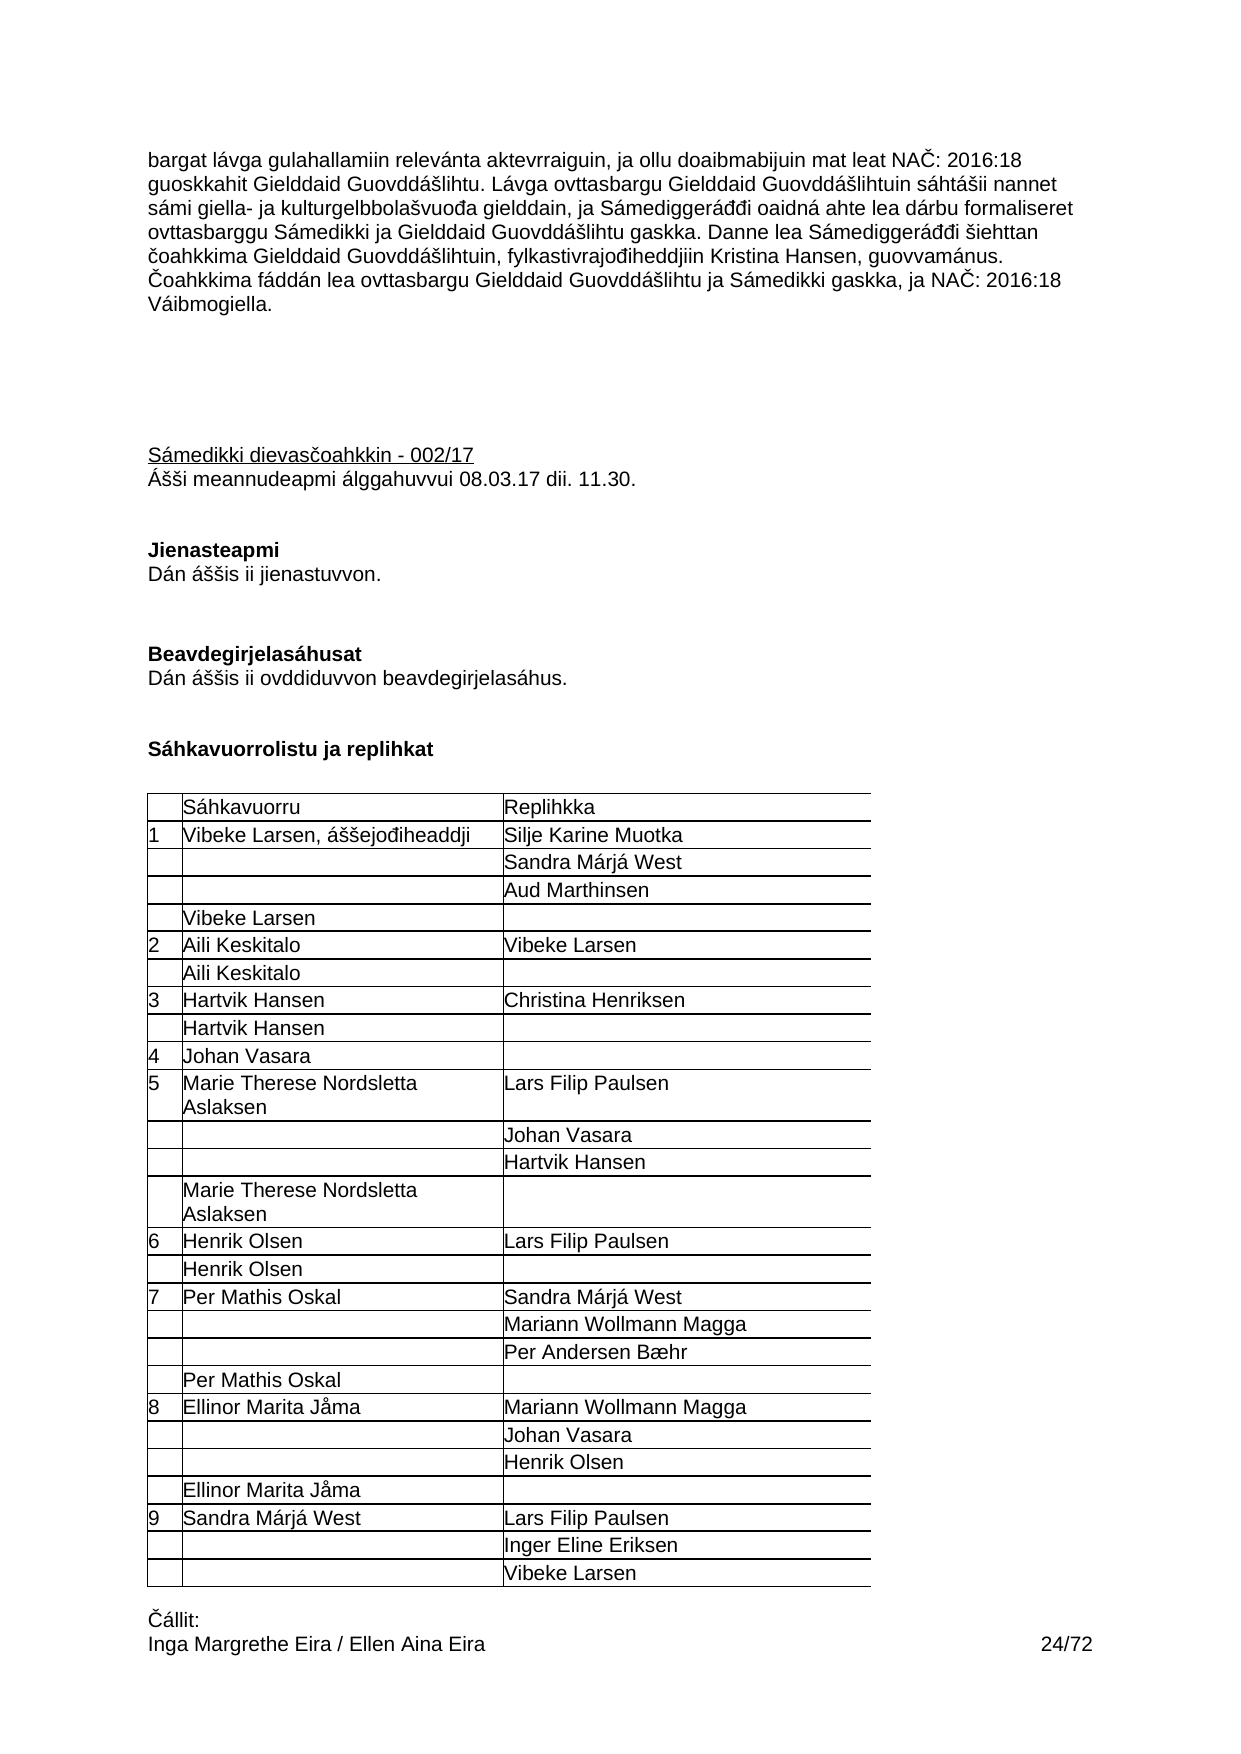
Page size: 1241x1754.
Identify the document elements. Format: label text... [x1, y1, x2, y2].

table_cell Lars Filip Paulsen [504, 1070, 871, 1120]
table_cell [504, 1256, 871, 1282]
table_cell Sandra Márjá West [504, 849, 871, 875]
table_cell [504, 1015, 871, 1041]
table_cell Hartvik Hansen [504, 1149, 871, 1175]
table_cell Johan Vasara [504, 1422, 871, 1448]
table_cell Johan Vasara [183, 1042, 503, 1068]
table_cell Ellinor Marita Jåma [183, 1477, 503, 1503]
table_cell [504, 960, 871, 986]
table_cell [504, 1177, 871, 1227]
table_cell [148, 1311, 182, 1337]
table_cell Lars Filip Paulsen [504, 1505, 871, 1530]
text Sámedikki dievasčoahkkin - 002/17 [148, 442, 1093, 466]
table_cell [148, 1177, 182, 1227]
table_cell Vibeke Larsen [504, 1560, 871, 1586]
table_cell Silje Karine Muotka [504, 822, 871, 848]
table_header [136, 395, 1096, 418]
table_cell [504, 1477, 871, 1503]
table_cell Vibeke Larsen [504, 932, 871, 958]
table_cell Ellinor Marita Jåma [183, 1394, 503, 1420]
table_cell Mariann Wollmann Magga [504, 1311, 871, 1337]
table_cell [148, 960, 182, 986]
table_cell Aud Marthinsen [504, 877, 871, 903]
table_cell [148, 1422, 182, 1448]
table_cell [183, 1560, 503, 1586]
table_cell Per Andersen Bæhr [504, 1339, 871, 1365]
table_cell [148, 1339, 182, 1365]
table_cell 1 [148, 822, 182, 848]
table_cell Henrik Olsen [183, 1256, 503, 1282]
table_cell 6 [148, 1228, 182, 1254]
table_cell [148, 1149, 182, 1175]
table_cell [504, 1042, 871, 1068]
table_cell [504, 1366, 871, 1392]
table_cell Inger Eline Eriksen [504, 1532, 871, 1558]
table_cell Henrik Olsen [504, 1449, 871, 1475]
table_cell 7 [148, 1284, 182, 1309]
table_cell [504, 905, 871, 930]
table_cell [183, 1339, 503, 1365]
table_cell Vibeke Larsen [183, 905, 503, 930]
table_cell [148, 1256, 182, 1282]
table_cell [183, 1422, 503, 1448]
table_cell 8 [148, 1394, 182, 1420]
table_cell [148, 1366, 182, 1392]
table_cell Hartvik Hansen [183, 1015, 503, 1041]
table_cell Per Mathis Oskal [183, 1284, 503, 1309]
table_cell 9 [148, 1505, 182, 1530]
table_cell [183, 1122, 503, 1148]
table_cell Per Mathis Oskal [183, 1366, 503, 1392]
table_header Replihkka [504, 794, 871, 820]
table_cell 2 [148, 932, 182, 958]
table_cell Vibeke Larsen, áššejođiheaddji [183, 822, 503, 848]
table_cell Henrik Olsen [183, 1228, 503, 1254]
table_cell [183, 1149, 503, 1175]
table_cell Johan Vasara [504, 1122, 871, 1148]
table_cell [148, 1015, 182, 1041]
table_cell [183, 877, 503, 903]
table_header Sáhkavuorru [183, 794, 503, 820]
table_cell Lars Filip Paulsen [504, 1228, 871, 1254]
table_cell [183, 1449, 503, 1475]
table_cell [148, 1449, 182, 1475]
table_cell [183, 1311, 503, 1337]
table_cell Mariann Wollmann Magga [504, 1394, 871, 1420]
table_cell [148, 1560, 182, 1586]
table_cell 3 [148, 987, 182, 1013]
table_cell Christina Henriksen [504, 987, 871, 1013]
table_cell Marie Therese Nordsletta Aslaksen [183, 1177, 503, 1227]
table_header Ášši meannudeapmi álggahuvvui 08.03.17 dii. 11.30. Jienasteapmi Dán áššis ii jienastuvvon. Beavdegirjelasáhusat Dán áššis ii ovddiduvvon beavdegirjelasáhus. Sáhkavuorrolistu ja replihkat [136, 466, 883, 1587]
table_cell Sandra Márjá West [504, 1284, 871, 1309]
table_cell Hartvik Hansen [183, 987, 503, 1013]
table_cell [148, 849, 182, 875]
table_cell Aili Keskitalo [183, 960, 503, 986]
table_cell [148, 1122, 182, 1148]
table_cell [148, 1532, 182, 1558]
table_cell [183, 1532, 503, 1558]
table_cell 4 [148, 1042, 182, 1068]
table_cell Aili Keskitalo [183, 932, 503, 958]
table_cell [148, 1477, 182, 1503]
table_cell 5 [148, 1070, 182, 1120]
table_header [148, 794, 182, 820]
table_cell [148, 905, 182, 930]
table_cell Marie Therese Nordsletta Aslaksen [183, 1070, 503, 1120]
table_cell [148, 877, 182, 903]
table_cell Sandra Márjá West [183, 1505, 503, 1530]
table_cell [183, 849, 503, 875]
